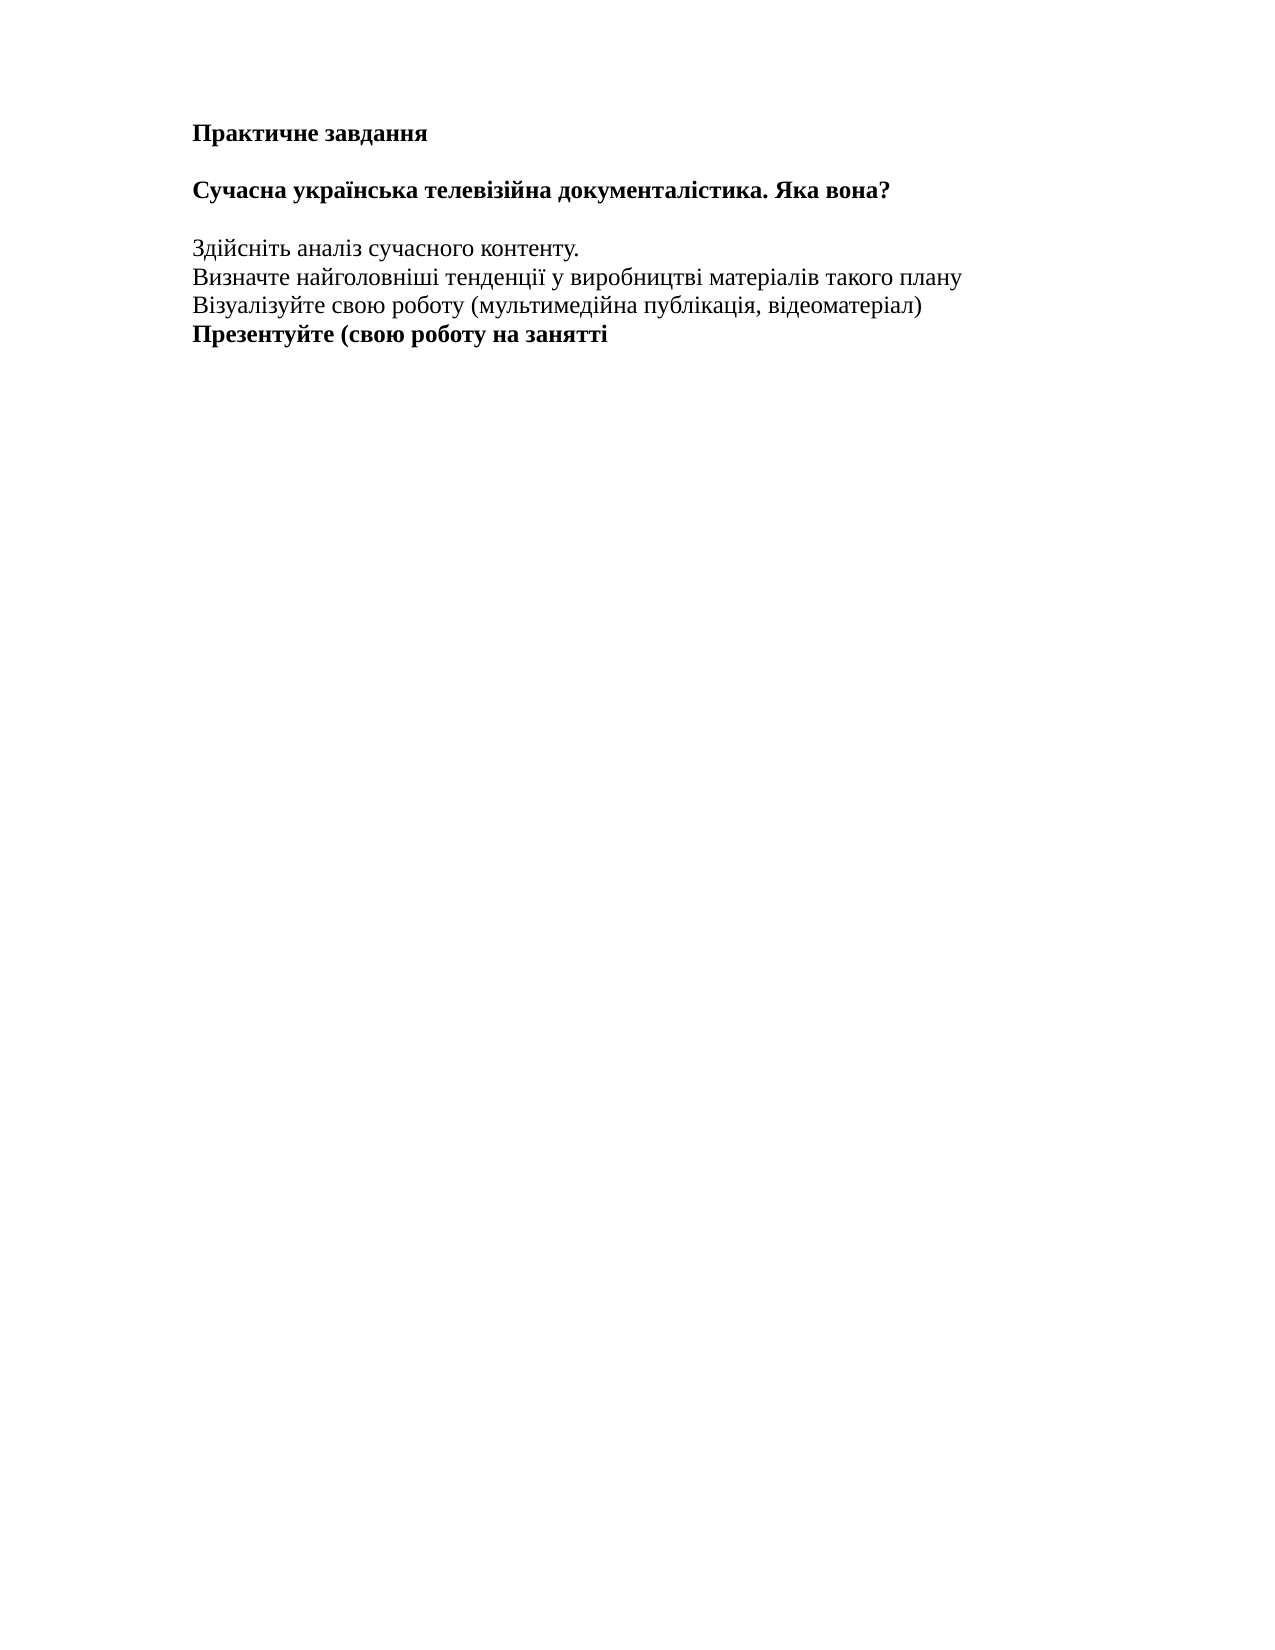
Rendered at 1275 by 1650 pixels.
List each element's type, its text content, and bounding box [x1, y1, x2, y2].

text Візуалізуйте свою роботу (мультимедійна публікація, відеоматеріал) [118, 291, 1157, 319]
text Визначте найголовніші тенденції у виробництві матеріалів такого плану [118, 262, 1157, 291]
text Здійсніть аналіз сучасного контенту. [118, 233, 1157, 262]
text Сучасна українська телевізійна документалістика. Яка вона? [118, 176, 1157, 204]
text Презентуйте (свою роботу на занятті [118, 319, 1157, 348]
text Практичне завдання [118, 118, 1157, 147]
